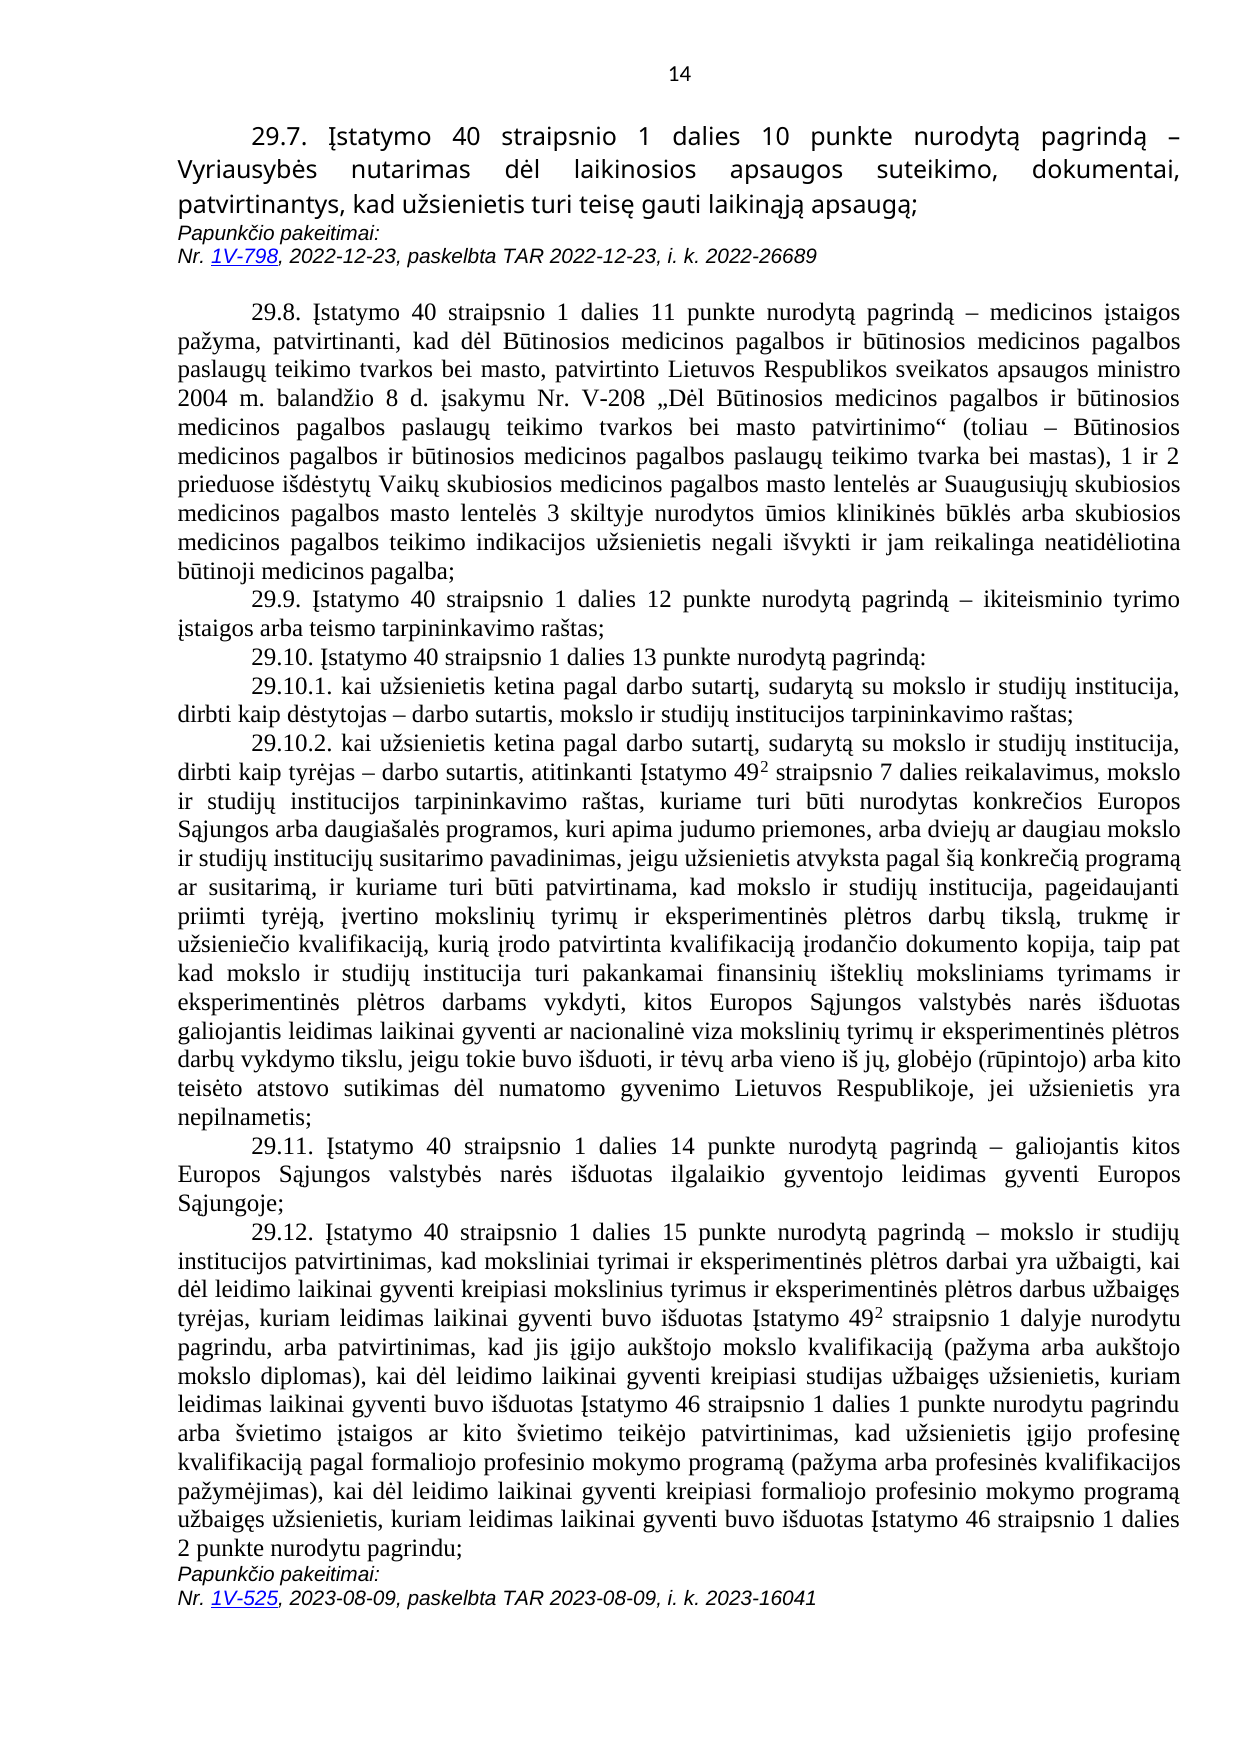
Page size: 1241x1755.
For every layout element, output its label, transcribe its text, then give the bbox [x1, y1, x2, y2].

text 29.8. Įstatymo 40 straipsnio 1 dalies 11 punkte nurodytą pagrindą – medicinos įstaigos pažyma, patvirtinanti, kad dėl Būtinosios medicinos pagalbos ir būtinosios medicinos pagalbos paslaugų teikimo tvarkos bei masto, patvirtinto Lietuvos Respublikos sveikatos apsaugos ministro 2004 m. balandžio 8 d. įsakymu Nr. V-208 „Dėl Būtinosios medicinos pagalbos ir būtinosios medicinos pagalbos paslaugų teikimo tvarkos bei masto patvirtinimo“ (toliau – Būtinosios medicinos pagalbos ir būtinosios medicinos pagalbos paslaugų teikimo tvarka bei mastas), 1 ir 2 prieduose išdėstytų Vaikų skubiosios medicinos pagalbos masto lentelės ar Suaugusiųjų skubiosios medicinos pagalbos masto lentelės 3 skiltyje nurodytos ūmios klinikinės būklės arba skubiosios medicinos pagalbos teikimo indikacijos užsienietis negali išvykti ir jam reikalinga neatidėliotina būtinoji medicinos pagalba; [177, 297, 1181, 584]
text Papunkčio pakeitimai: [177, 220, 1181, 244]
text 29.10.1. kai užsienietis ketina pagal darbo sutartį, sudarytą su mokslo ir studijų institucija, dirbti kaip dėstytojas – darbo sutartis, mokslo ir studijų institucijos tarpininkavimo raštas; [177, 671, 1181, 728]
text Nr. 1V-798, 2022-12-23, paskelbta TAR 2022-12-23, i. k. 2022-26689 [177, 244, 1181, 268]
text 29.10.2. kai užsienietis ketina pagal darbo sutartį, sudarytą su mokslo ir studijų institucija, dirbti kaip tyrėjas – darbo sutartis, atitinkanti Įstatymo 492 straipsnio 7 dalies reikalavimus, mokslo ir studijų institucijos tarpininkavimo raštas, kuriame turi būti nurodytas konkrečios Europos Sąjungos arba daugiašalės programos, kuri apima judumo priemones, arba dviejų ar daugiau mokslo ir studijų institucijų susitarimo pavadinimas, jeigu užsienietis atvyksta pagal šią konkrečią programą ar susitarimą, ir kuriame turi būti patvirtinama, kad mokslo ir studijų institucija, pageidaujanti priimti tyrėją, įvertino mokslinių tyrimų ir eksperimentinės plėtros darbų tikslą, trukmę ir užsieniečio kvalifikaciją, kurią įrodo patvirtinta kvalifikaciją įrodančio dokumento kopija, taip pat kad mokslo ir studijų institucija turi pakankamai finansinių išteklių moksliniams tyrimams ir eksperimentinės plėtros darbams vykdyti, kitos Europos Sąjungos valstybės narės išduotas galiojantis leidimas laikinai gyventi ar nacionalinė viza mokslinių tyrimų ir eksperimentinės plėtros darbų vykdymo tikslu, jeigu tokie buvo išduoti, ir tėvų arba vieno iš jų, globėjo (rūpintojo) arba kito teisėto atstovo sutikimas dėl numatomo gyvenimo Lietuvos Respublikoje, jei užsienietis yra nepilnametis; [177, 728, 1181, 1131]
text 29.7. Įstatymo 40 straipsnio 1 dalies 10 punkte nurodytą pagrindą – Vyriausybės nutarimas dėl laikinosios apsaugos suteikimo, dokumentai, patvirtinantys, kad užsienietis turi teisę gauti laikinąją apsaugą; [177, 118, 1181, 220]
text Papunkčio pakeitimai: [177, 1562, 1181, 1586]
text 29.9. Įstatymo 40 straipsnio 1 dalies 12 punkte nurodytą pagrindą – ikiteisminio tyrimo įstaigos arba teismo tarpininkavimo raštas; [177, 584, 1181, 642]
text 29.11. Įstatymo 40 straipsnio 1 dalies 14 punkte nurodytą pagrindą – galiojantis kitos Europos Sąjungos valstybės narės išduotas ilgalaikio gyventojo leidimas gyventi Europos Sąjungoje; [177, 1131, 1181, 1217]
text 29.12. Įstatymo 40 straipsnio 1 dalies 15 punkte nurodytą pagrindą – mokslo ir studijų institucijos patvirtinimas, kad moksliniai tyrimai ir eksperimentinės plėtros darbai yra užbaigti, kai dėl leidimo laikinai gyventi kreipiasi mokslinius tyrimus ir eksperimentinės plėtros darbus užbaigęs tyrėjas, kuriam leidimas laikinai gyventi buvo išduotas Įstatymo 492 straipsnio 1 dalyje nurodytu pagrindu, arba patvirtinimas, kad jis įgijo aukštojo mokslo kvalifikaciją (pažyma arba aukštojo mokslo diplomas), kai dėl leidimo laikinai gyventi kreipiasi studijas užbaigęs užsienietis, kuriam leidimas laikinai gyventi buvo išduotas Įstatymo 46 straipsnio 1 dalies 1 punkte nurodytu pagrindu arba švietimo įstaigos ar kito švietimo teikėjo patvirtinimas, kad užsienietis įgijo profesinę kvalifikaciją pagal formaliojo profesinio mokymo programą (pažyma arba profesinės kvalifikacijos pažymėjimas), kai dėl leidimo laikinai gyventi kreipiasi formaliojo profesinio mokymo programą užbaigęs užsienietis, kuriam leidimas laikinai gyventi buvo išduotas Įstatymo 46 straipsnio 1 dalies 2 punkte nurodytu pagrindu; [177, 1217, 1181, 1562]
text 29.10. Įstatymo 40 straipsnio 1 dalies 13 punkte nurodytą pagrindą: [177, 642, 1181, 671]
text Nr. 1V-525, 2023-08-09, paskelbta TAR 2023-08-09, i. k. 2023-16041 [177, 1586, 1181, 1610]
